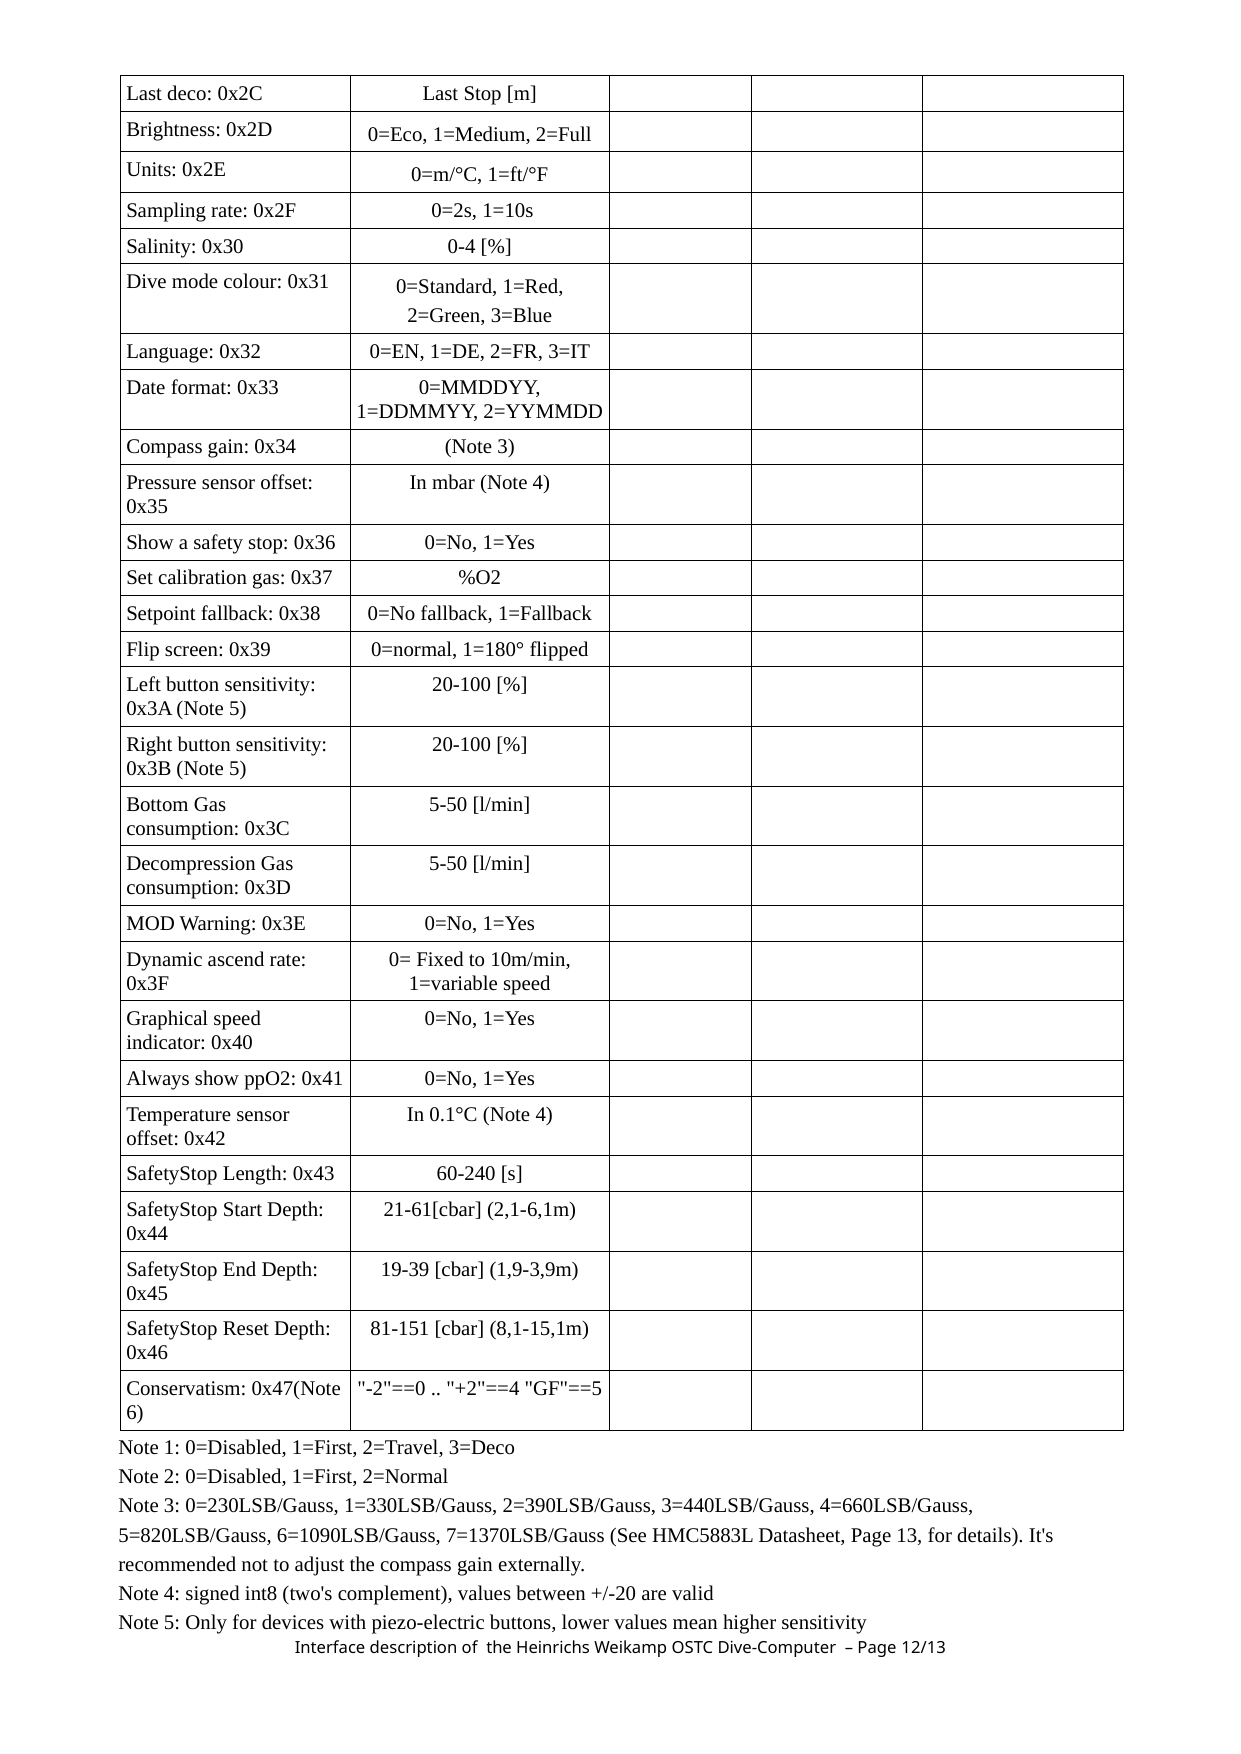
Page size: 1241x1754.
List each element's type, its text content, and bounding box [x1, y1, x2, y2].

table_cell SafetyStop Reset Depth: 0x46 [121, 1311, 350, 1370]
table_cell [923, 264, 1123, 333]
table_cell [752, 596, 922, 631]
table_cell [752, 727, 922, 786]
table_cell 5-50 [l/min] [351, 787, 609, 845]
table_cell [610, 152, 751, 192]
table_cell [610, 1371, 751, 1430]
table_cell [752, 112, 922, 151]
table_cell [610, 942, 751, 1000]
table_cell 0=Eco, 1=Medium, 2=Full [351, 112, 609, 151]
table_cell Language: 0x32 [121, 334, 350, 369]
table_cell [923, 942, 1123, 1000]
table_cell [923, 667, 1123, 726]
table_cell [610, 727, 751, 786]
table_cell [923, 430, 1123, 464]
table_cell [610, 1192, 751, 1251]
table_cell Last deco: 0x2C [121, 76, 350, 111]
table_cell Conservatism: 0x47(Note 6) [121, 1371, 350, 1430]
text Note 5: Only for devices with piezo-electric buttons, lower values mean higher sensitivity [118, 1605, 1122, 1634]
table_cell [610, 193, 751, 228]
table_cell [610, 229, 751, 263]
table_cell [923, 152, 1123, 192]
table_cell 0=Standard, 1=Red, 2=Green, 3=Blue [351, 264, 609, 333]
table_cell [752, 1097, 922, 1155]
table_cell [752, 152, 922, 192]
table_cell Sampling rate: 0x2F [121, 193, 350, 228]
table_cell [752, 525, 922, 559]
table_cell [752, 846, 922, 905]
table_cell Graphical speed indicator: 0x40 [121, 1001, 350, 1060]
table_cell [923, 1192, 1123, 1251]
table_cell [752, 667, 922, 726]
table_cell [923, 596, 1123, 631]
table_cell [752, 1156, 922, 1191]
table_cell 0= Fixed to 10m/min, 1=variable speed [351, 942, 609, 1000]
table_cell [752, 334, 922, 369]
table_cell [610, 370, 751, 428]
table_cell [610, 632, 751, 666]
table_cell 0=No, 1=Yes [351, 1061, 609, 1096]
table_cell SafetyStop Start Depth: 0x44 [121, 1192, 350, 1251]
table_cell 0=normal, 1=180° flipped [351, 632, 609, 666]
table_cell In mbar (Note 4) [351, 465, 609, 524]
table_cell 0=2s, 1=10s [351, 193, 609, 228]
table_cell Setpoint fallback: 0x38 [121, 596, 350, 631]
table_cell [923, 76, 1123, 111]
table_cell [610, 1097, 751, 1155]
table_cell Dive mode colour: 0x31 [121, 264, 350, 333]
table_cell [610, 334, 751, 369]
table_cell [752, 193, 922, 228]
table_cell 0=m/°C, 1=ft/°F [351, 152, 609, 192]
table_cell [923, 1252, 1123, 1310]
table_cell [923, 787, 1123, 845]
table_cell 20-100 [%] [351, 727, 609, 786]
table_cell Bottom Gas consumption: 0x3C [121, 787, 350, 845]
table_cell 0=No, 1=Yes [351, 1001, 609, 1060]
table_cell Set calibration gas: 0x37 [121, 561, 350, 595]
table_cell [610, 1252, 751, 1310]
table_cell Always show ppO2: 0x41 [121, 1061, 350, 1096]
table_cell [923, 112, 1123, 151]
text Note 2: 0=Disabled, 1=First, 2=Normal [118, 1459, 1122, 1488]
table_cell [752, 1001, 922, 1060]
table_cell [752, 1311, 922, 1370]
table_cell [610, 112, 751, 151]
table_cell [923, 1097, 1123, 1155]
table_cell (Note 3) [351, 430, 609, 464]
table_cell [752, 787, 922, 845]
table_cell [923, 846, 1123, 905]
table_cell [610, 667, 751, 726]
table_cell 19-39 [cbar] (1,9-3,9m) [351, 1252, 609, 1310]
table_cell [752, 1192, 922, 1251]
table_cell SafetyStop Length: 0x43 [121, 1156, 350, 1191]
table_cell "-2"==0 .. "+2"==4 "GF"==5 [351, 1371, 609, 1430]
table_cell [610, 787, 751, 845]
text Note 3: 0=230LSB/Gauss, 1=330LSB/Gauss, 2=390LSB/Gauss, 3=440LSB/Gauss, 4=660LSB/Gauss, 5=820LSB/Gauss, 6=1090LSB/Gauss, 7=1370LSB/Gauss (See HMC5883L Datasheet, Page 13, for details). It's recommended not to adjust the compass gain externally. [118, 1488, 1122, 1576]
table_cell Pressure sensor offset: 0x35 [121, 465, 350, 524]
table_cell Flip screen: 0x39 [121, 632, 350, 666]
table_cell Show a safety stop: 0x36 [121, 525, 350, 559]
table_cell [923, 229, 1123, 263]
table_cell Date format: 0x33 [121, 370, 350, 428]
table_cell 21-61[cbar] (2,1-6,1m) [351, 1192, 609, 1251]
table_cell 0=EN, 1=DE, 2=FR, 3=IT [351, 334, 609, 369]
table_cell [923, 525, 1123, 559]
table_cell [923, 561, 1123, 595]
table_cell [752, 430, 922, 464]
table_cell Right button sensitivity: 0x3B (Note 5) [121, 727, 350, 786]
table_cell 0-4 [%] [351, 229, 609, 263]
table_cell [923, 727, 1123, 786]
table_cell [610, 1156, 751, 1191]
table_cell Dynamic ascend rate: 0x3F [121, 942, 350, 1000]
table_cell [923, 906, 1123, 941]
table_cell 0=MMDDYY, 1=DDMMYY, 2=YYMMDD [351, 370, 609, 428]
table_cell [610, 846, 751, 905]
table_cell [752, 942, 922, 1000]
text Note 4: signed int8 (two's complement), values between +/-20 are valid [118, 1576, 1122, 1605]
table_cell 81-151 [cbar] (8,1-15,1m) [351, 1311, 609, 1370]
table_cell [923, 465, 1123, 524]
table_cell [923, 1156, 1123, 1191]
table_cell 0=No fallback, 1=Fallback [351, 596, 609, 631]
table_cell 0=No, 1=Yes [351, 906, 609, 941]
table_cell [610, 1061, 751, 1096]
table_cell [923, 1001, 1123, 1060]
table_cell MOD Warning: 0x3E [121, 906, 350, 941]
table_cell [752, 1061, 922, 1096]
table_cell 60-240 [s] [351, 1156, 609, 1191]
text Note 1: 0=Disabled, 1=First, 2=Travel, 3=Deco [118, 1430, 1122, 1459]
table_cell [610, 525, 751, 559]
table_cell Last Stop [m] [351, 76, 609, 111]
table_cell [752, 465, 922, 524]
table_cell [923, 1061, 1123, 1096]
table_cell [752, 264, 922, 333]
table_cell [923, 632, 1123, 666]
table_cell [923, 334, 1123, 369]
table_cell 5-50 [l/min] [351, 846, 609, 905]
table_cell Units: 0x2E [121, 152, 350, 192]
table_cell Left button sensitivity: 0x3A (Note 5) [121, 667, 350, 726]
table_cell 0=No, 1=Yes [351, 525, 609, 559]
table_cell [752, 229, 922, 263]
table_cell [610, 76, 751, 111]
table_cell Brightness: 0x2D [121, 112, 350, 151]
table_cell Temperature sensor offset: 0x42 [121, 1097, 350, 1155]
table_cell [752, 1252, 922, 1310]
table_cell [923, 193, 1123, 228]
table_cell [923, 1371, 1123, 1430]
table_cell Decompression Gas consumption: 0x3D [121, 846, 350, 905]
table_cell %O2 [351, 561, 609, 595]
table_cell [610, 596, 751, 631]
table_cell [610, 1311, 751, 1370]
table_cell [752, 561, 922, 595]
table_cell [610, 430, 751, 464]
table_cell [923, 370, 1123, 428]
table_cell [752, 76, 922, 111]
table_cell Compass gain: 0x34 [121, 430, 350, 464]
table_cell [752, 632, 922, 666]
table_cell [610, 561, 751, 595]
table_cell [610, 906, 751, 941]
table_cell [610, 465, 751, 524]
table_cell [610, 264, 751, 333]
table_cell [923, 1311, 1123, 1370]
table_cell [752, 906, 922, 941]
table_cell 20-100 [%] [351, 667, 609, 726]
table_cell SafetyStop End Depth: 0x45 [121, 1252, 350, 1310]
table_cell Salinity: 0x30 [121, 229, 350, 263]
table_cell [610, 1001, 751, 1060]
table_cell [752, 370, 922, 428]
table_cell [752, 1371, 922, 1430]
table_cell In 0.1°C (Note 4) [351, 1097, 609, 1155]
